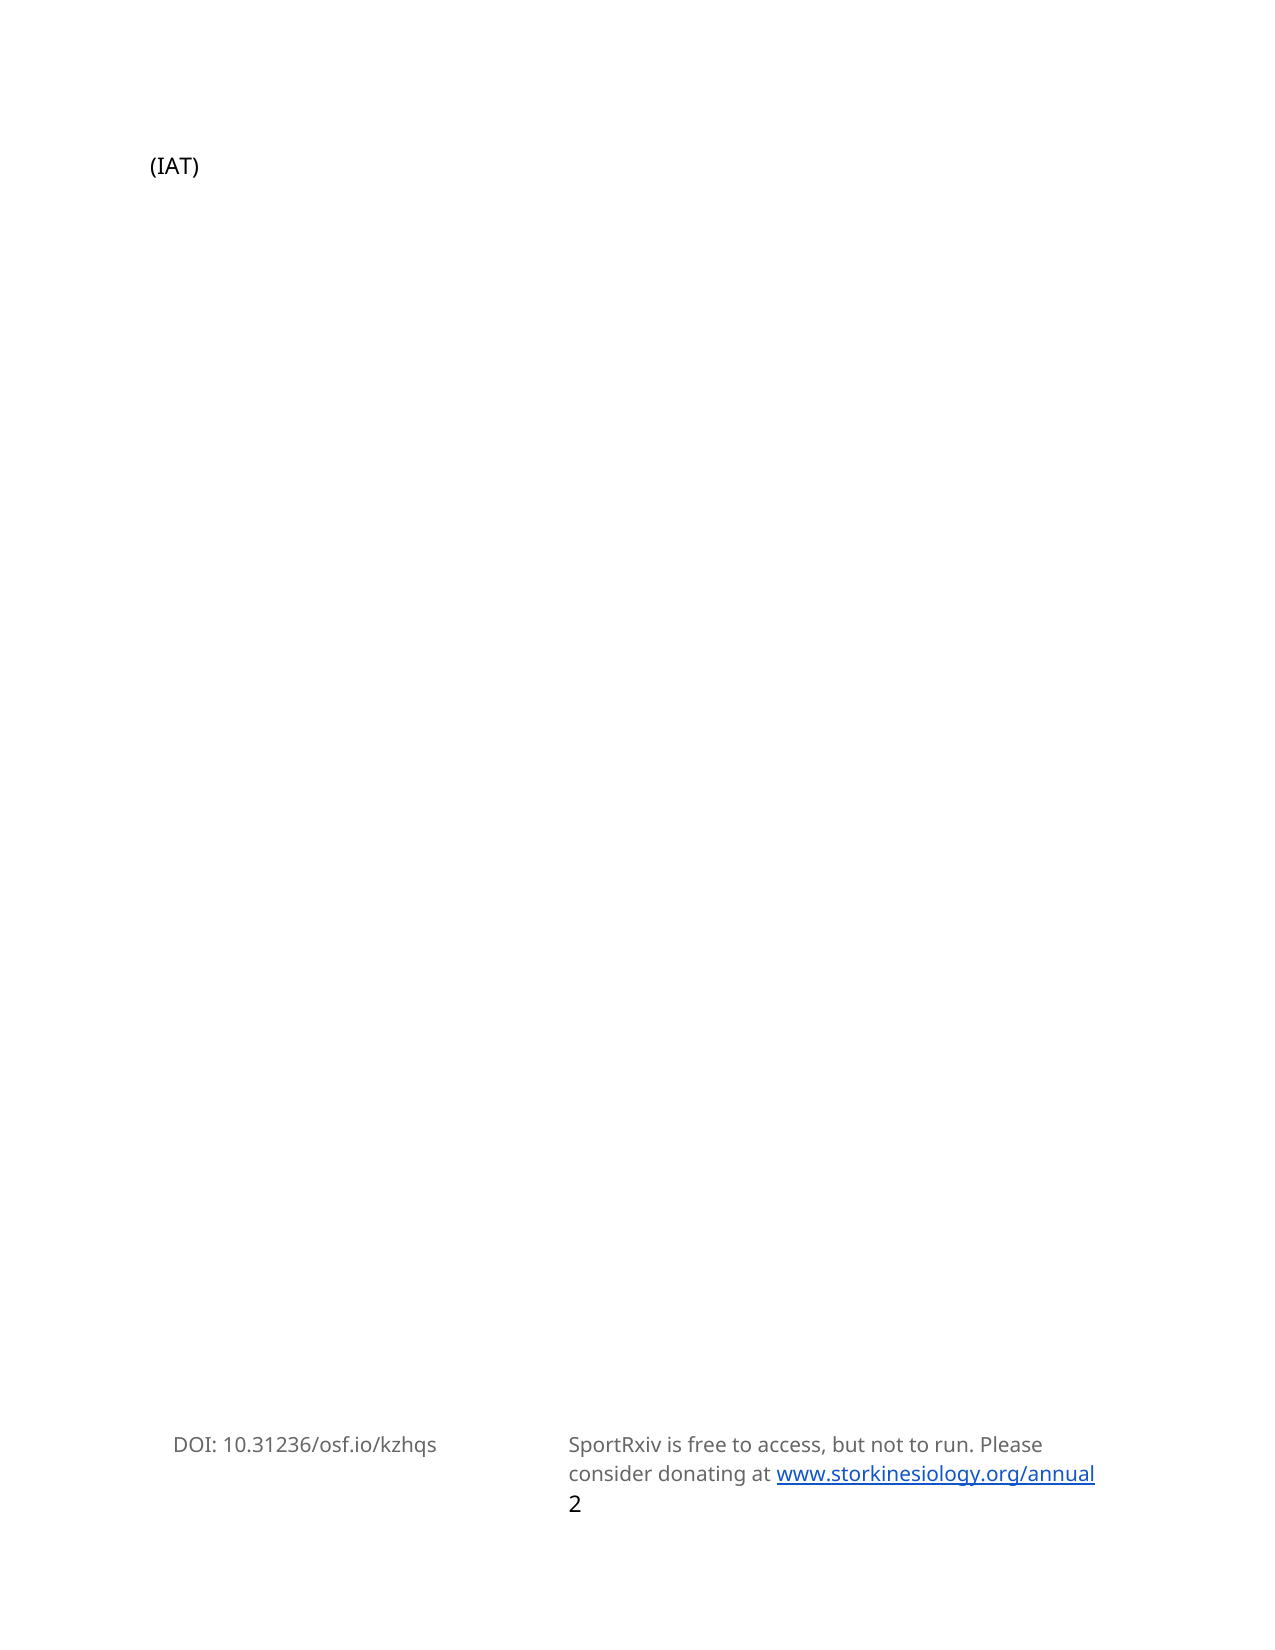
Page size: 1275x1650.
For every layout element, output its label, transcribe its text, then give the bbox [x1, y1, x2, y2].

text (IAT) [150, 150, 1125, 181]
